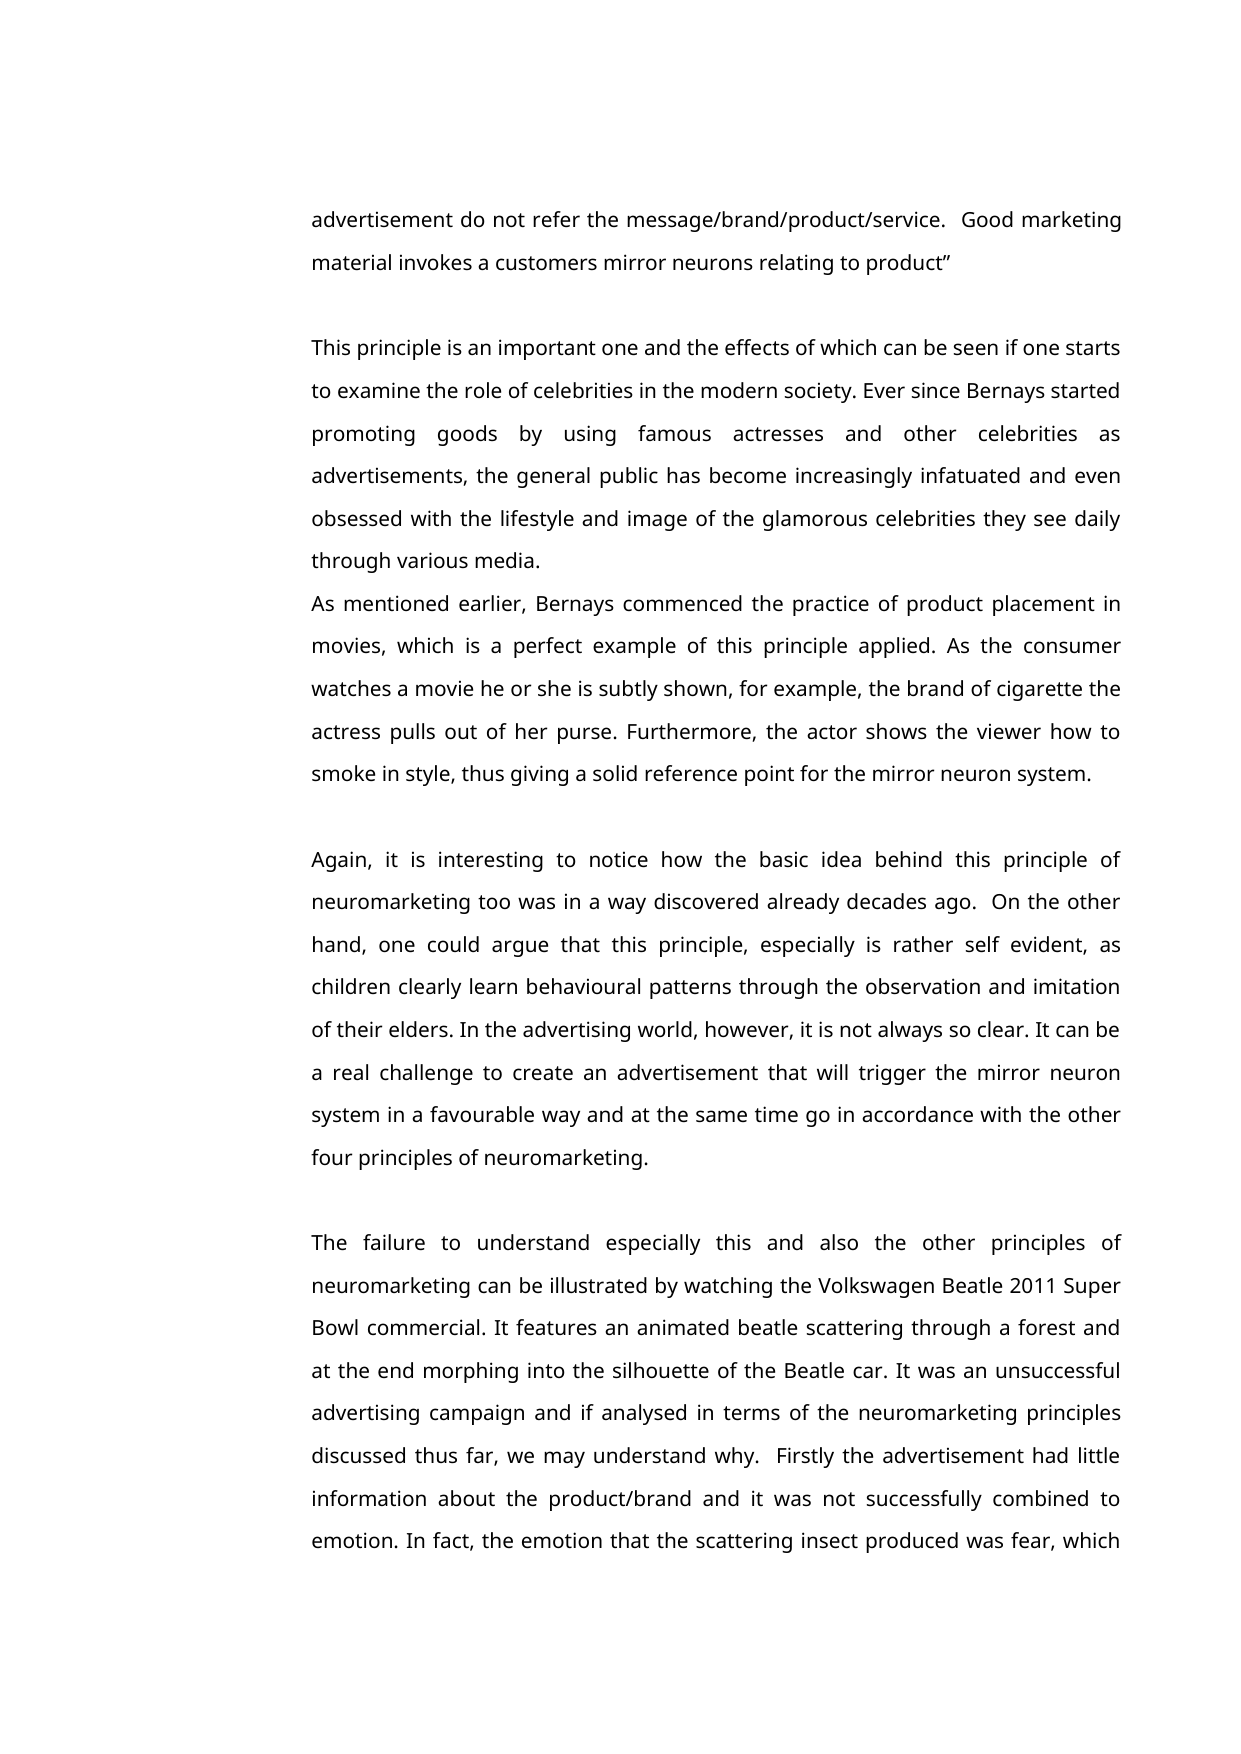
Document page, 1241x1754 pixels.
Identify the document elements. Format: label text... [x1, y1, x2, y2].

text Again, it is interesting to notice how the basic idea behind this principle of neuromarketing too was in a way discovered already decades ago. On the other hand, one could argue that this principle, especially is rather self evident, as children clearly learn behavioural patterns through the observation and imitation of their elders. In the advertising world, however, it is not always so clear. It can be a real challenge to create an advertisement that will trigger the mirror neuron system in a favourable way and at the same time go in accordance with the other four principles of neuromarketing. [311, 845, 1122, 1171]
text The failure to understand especially this and also the other principles of neuromarketing can be illustrated by watching the Volkswagen Beatle 2011 Super Bowl commercial. It features an animated beatle scattering through a forest and at the end morphing into the silhouette of the Beatle car. It was an unsuccessful advertising campaign and if analysed in terms of the neuromarketing principles discussed thus far, we may understand why. Firstly the advertisement had little information about the product/brand and it was not successfully combined to emotion. In fact, the emotion that the scattering insect produced was fear, which [311, 1228, 1122, 1555]
list advertisement do not refer the message/brand/product/service. Good marketing material invokes a customers mirror neurons relating to product” [274, 206, 1122, 277]
text As mentioned earlier, Bernays commenced the practice of product placement in movies, which is a perfect example of this principle applied. As the consumer watches a movie he or she is subtly shown, for example, the brand of cigarette the actress pulls out of her purse. Furthermore, the actor shows the viewer how to smoke in style, thus giving a solid reference point for the mirror neuron system. [311, 589, 1122, 788]
text This principle is an important one and the effects of which can be seen if one starts to examine the role of celebrities in the modern society. Ever since Bernays started promoting goods by using famous actresses and other celebrities as advertisements, the general public has become increasingly infatuated and even obsessed with the lifestyle and image of the glamorous celebrities they see daily through various media. [311, 333, 1122, 575]
